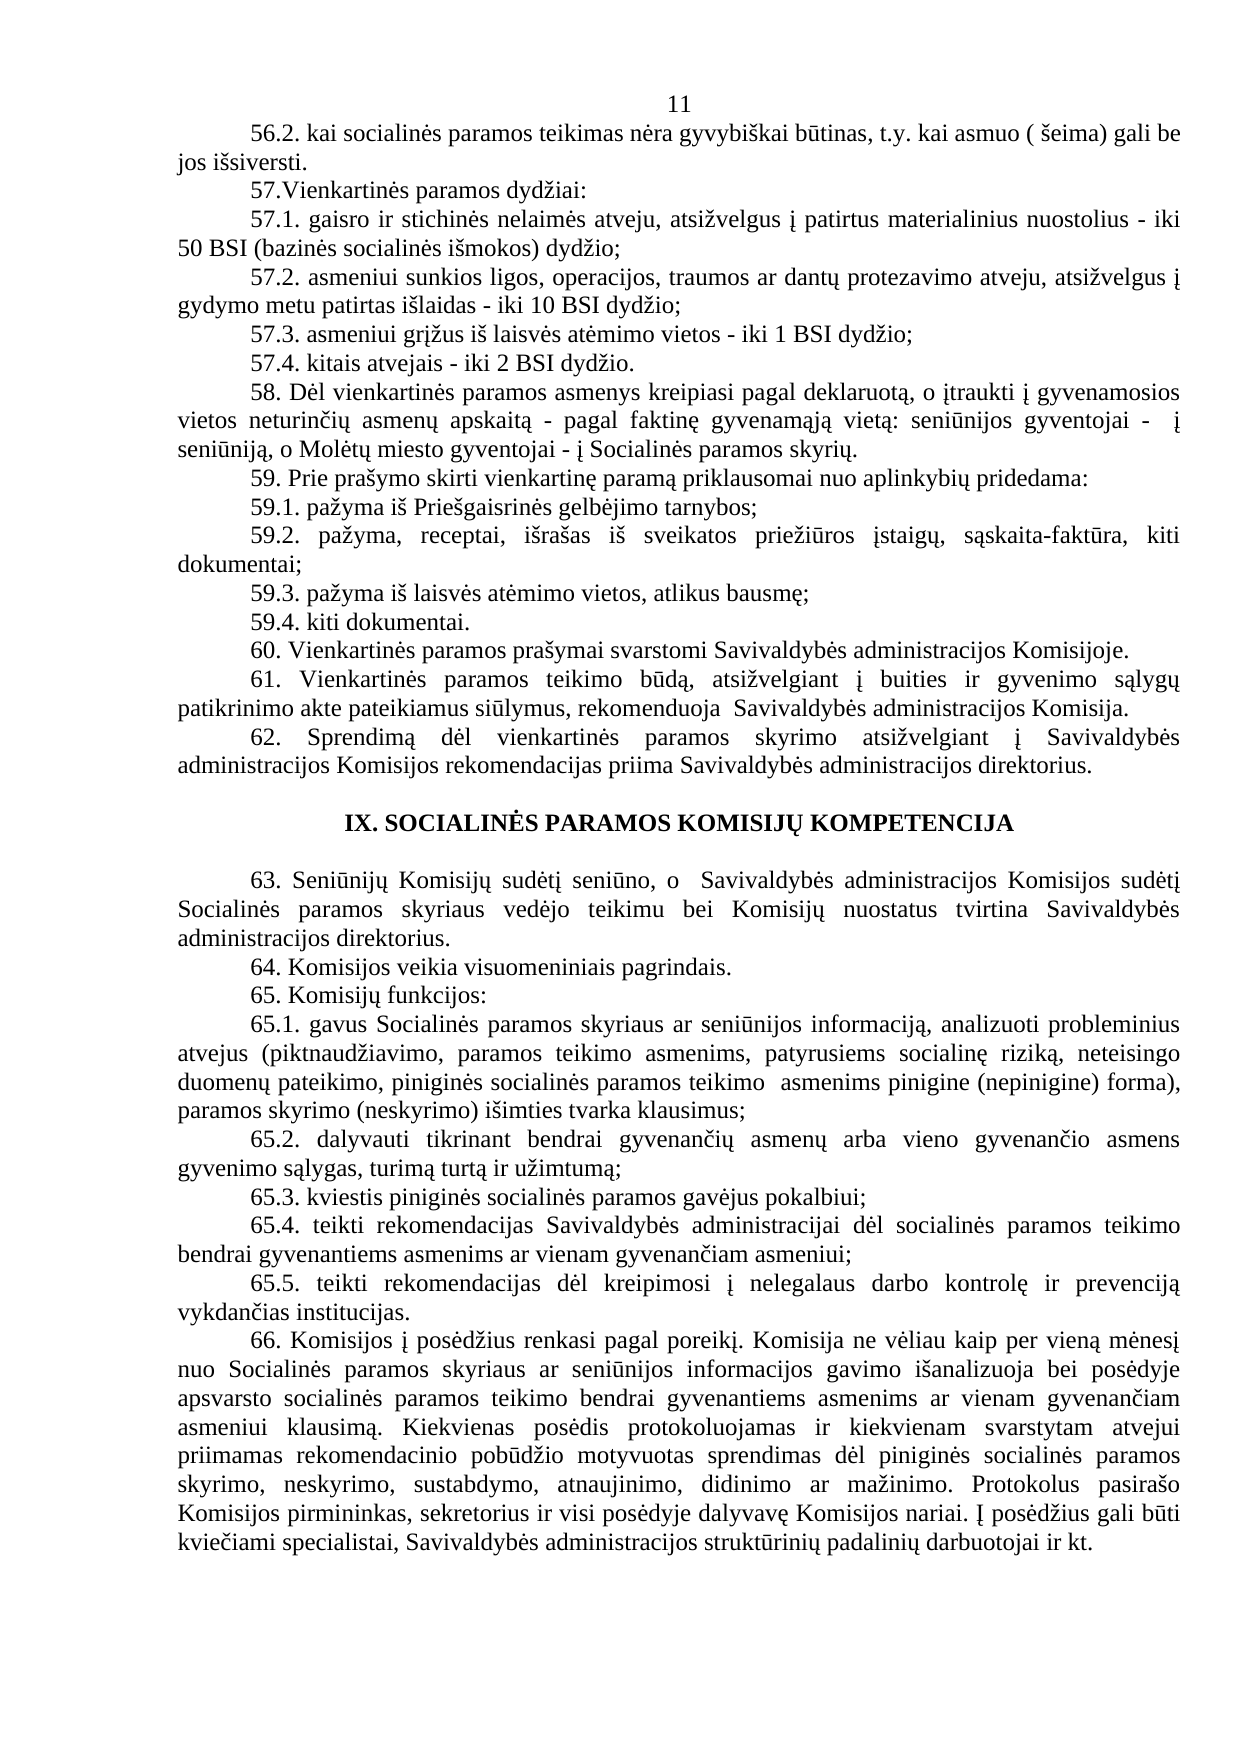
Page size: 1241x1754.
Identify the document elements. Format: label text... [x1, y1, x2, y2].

text 65. Komisijų funkcijos: [177, 981, 1181, 1009]
text 59.2. pažyma, receptai, išrašas iš sveikatos priežiūros įstaigų, sąskaita-faktūra, kiti dokumentai; [177, 521, 1181, 578]
text 57.4. kitais atvejais - iki 2 BSI dydžio. [177, 348, 1181, 377]
text 56.2. kai socialinės paramos teikimas nėra gyvybiškai būtinas, t.y. kai asmuo ( šeima) gali be jos išsiversti. [177, 118, 1181, 176]
text 65.5. teikti rekomendacijas dėl kreipimosi į nelegalaus darbo kontrolę ir prevenciją vykdančias institucijas. [177, 1268, 1181, 1326]
text 57.Vienkartinės paramos dydžiai: [177, 176, 1181, 204]
text 57.1. gaisro ir stichinės nelaimės atveju, atsižvelgus į patirtus materialinius nuostolius - iki 50 BSI (bazinės socialinės išmokos) dydžio; [177, 204, 1181, 262]
text 58. Dėl vienkartinės paramos asmenys kreipiasi pagal deklaruotą, o įtraukti į gyvenamosios vietos neturinčių asmenų apskaitą - pagal faktinę gyvenamąją vietą: seniūnijos gyventojai - į seniūniją, o Molėtų miesto gyventojai - į Socialinės paramos skyrių. [177, 377, 1181, 463]
text 59.1. pažyma iš Priešgaisrinės gelbėjimo tarnybos; [177, 492, 1181, 521]
text 64. Komisijos veikia visuomeniniais pagrindais. [177, 952, 1181, 981]
text 65.4. teikti rekomendacijas Savivaldybės administracijai dėl socialinės paramos teikimo bendrai gyvenantiems asmenims ar vienam gyvenančiam asmeniui; [177, 1211, 1181, 1268]
text 65.3. kviestis piniginės socialinės paramos gavėjus pokalbiui; [177, 1182, 1181, 1211]
text 60. Vienkartinės paramos prašymai svarstomi Savivaldybės administracijos Komisijoje. [177, 636, 1181, 664]
text 65.1. gavus Socialinės paramos skyriaus ar seniūnijos informaciją, analizuoti probleminius atvejus (piktnaudžiavimo, paramos teikimo asmenims, patyrusiems socialinę riziką, neteisingo duomenų pateikimo, piniginės socialinės paramos teikimo asmenims pinigine (nepinigine) forma), paramos skyrimo (neskyrimo) išimties tvarka klausimus; [177, 1009, 1181, 1124]
text 65.2. dalyvauti tikrinant bendrai gyvenančių asmenų arba vieno gyvenančio asmens gyvenimo sąlygas, turimą turtą ir užimtumą; [177, 1124, 1181, 1182]
text 63. Seniūnijų Komisijų sudėtį seniūno, o Savivaldybės administracijos Komisijos sudėtį Socialinės paramos skyriaus vedėjo teikimu bei Komisijų nuostatus tvirtina Savivaldybės administracijos direktorius. [177, 866, 1181, 952]
text 59.3. pažyma iš laisvės atėmimo vietos, atlikus bausmę; [177, 578, 1181, 607]
text 57.2. asmeniui sunkios ligos, operacijos, traumos ar dantų protezavimo atveju, atsižvelgus į gydymo metu patirtas išlaidas - iki 10 BSI dydžio; [177, 262, 1181, 319]
text 59. Prie prašymo skirti vienkartinę paramą priklausomai nuo aplinkybių pridedama: [177, 463, 1181, 492]
text 61. Vienkartinės paramos teikimo būdą, atsižvelgiant į buities ir gyvenimo sąlygų patikrinimo akte pateikiamus siūlymus, rekomenduoja Savivaldybės administracijos Komisija. [177, 664, 1181, 722]
text 59.4. kiti dokumentai. [177, 607, 1181, 636]
text 62. Sprendimą dėl vienkartinės paramos skyrimo atsižvelgiant į Savivaldybės administracijos Komisijos rekomendacijas priima Savivaldybės administracijos direktorius. [177, 722, 1181, 779]
text 57.3. asmeniui grįžus iš laisvės atėmimo vietos - iki 1 BSI dydžio; [177, 319, 1181, 348]
text IX. SOCIALINĖS PARAMOS KOMISIJŲ KOMPETENCIJA [177, 808, 1181, 837]
text 66. Komisijos į posėdžius renkasi pagal poreikį. Komisija ne vėliau kaip per vieną mėnesį nuo Socialinės paramos skyriaus ar seniūnijos informacijos gavimo išanalizuoja bei posėdyje apsvarsto socialinės paramos teikimo bendrai gyvenantiems asmenims ar vienam gyvenančiam asmeniui klausimą. Kiekvienas posėdis protokoluojamas ir kiekvienam svarstytam atvejui priimamas rekomendacinio pobūdžio motyvuotas sprendimas dėl piniginės socialinės paramos skyrimo, neskyrimo, sustabdymo, atnaujinimo, didinimo ar mažinimo. Protokolus pasirašo Komisijos pirmininkas, sekretorius ir visi posėdyje dalyvavę Komisijos nariai. Į posėdžius gali būti kviečiami specialistai, Savivaldybės administracijos struktūrinių padalinių darbuotojai ir kt. [177, 1326, 1181, 1556]
